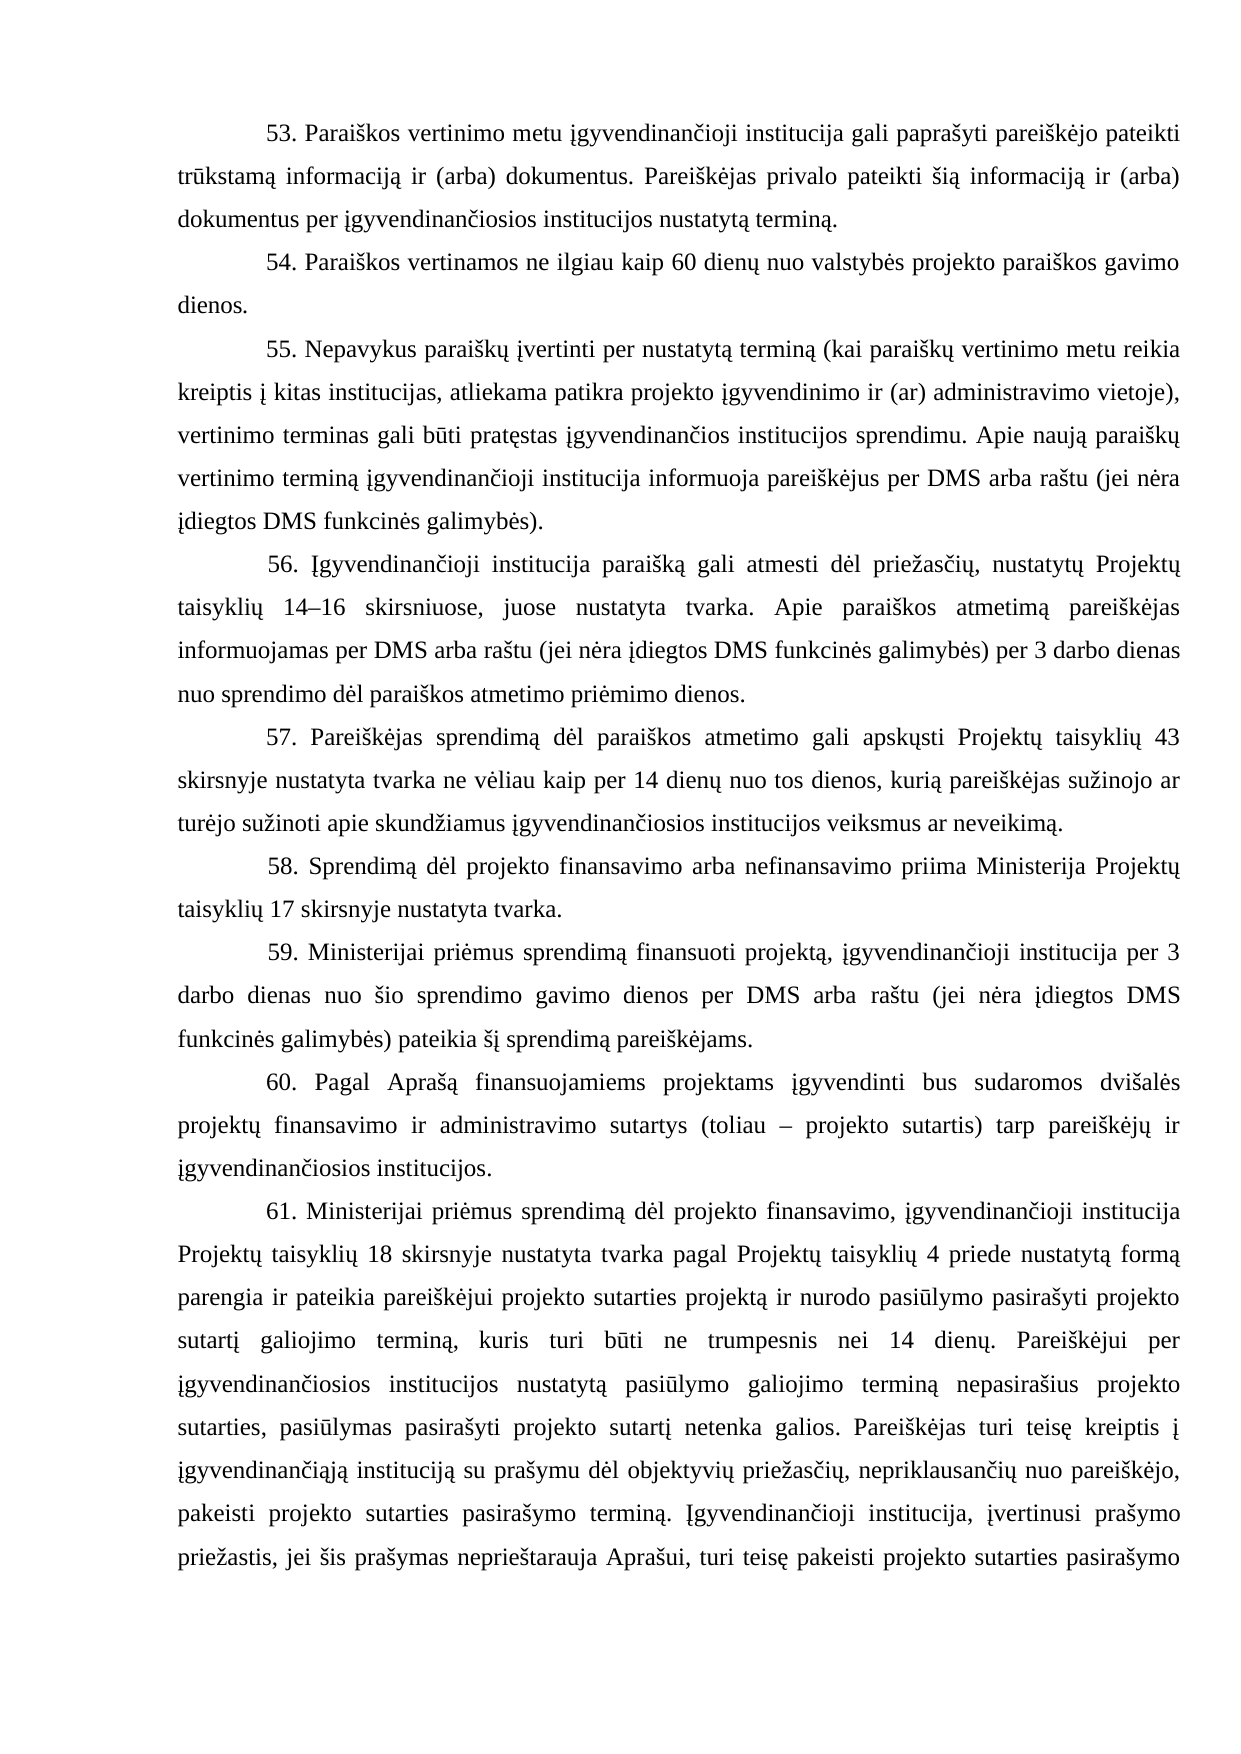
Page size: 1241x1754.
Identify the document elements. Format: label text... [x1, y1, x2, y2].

text 53. Paraiškos vertinimo metu įgyvendinančioji institucija gali paprašyti pareiškėjo pateikti trūkstamą informaciją ir (arba) dokumentus. Pareiškėjas privalo pateikti šią informaciją ir (arba) dokumentus per įgyvendinančiosios institucijos nustatytą terminą. [177, 118, 1181, 233]
text 57. Pareiškėjas sprendimą dėl paraiškos atmetimo gali apskųsti Projektų taisyklių 43 skirsnyje nustatyta tvarka ne vėliau kaip per 14 dienų nuo tos dienos, kurią pareiškėjas sužinojo ar turėjo sužinoti apie skundžiamus įgyvendinančiosios institucijos veiksmus ar neveikimą. [177, 722, 1181, 837]
text 55. Nepavykus paraiškų įvertinti per nustatytą terminą (kai paraiškų vertinimo metu reikia kreiptis į kitas institucijas, atliekama patikra projekto įgyvendinimo ir (ar) administravimo vietoje), vertinimo terminas gali būti pratęstas įgyvendinančios institucijos sprendimu. Apie naują paraiškų vertinimo terminą įgyvendinančioji institucija informuoja pareiškėjus per DMS arba raštu (jei nėra įdiegtos DMS funkcinės galimybės). [177, 334, 1181, 535]
text 56. Įgyvendinančioji institucija paraišką gali atmesti dėl priežasčių, nustatytų Projektų taisyklių 14–16 skirsniuose, juose nustatyta tvarka. Apie paraiškos atmetimą pareiškėjas informuojamas per DMS arba raštu (jei nėra įdiegtos DMS funkcinės galimybės) per 3 darbo dienas nuo sprendimo dėl paraiškos atmetimo priėmimo dienos. [177, 549, 1181, 707]
text 54. Paraiškos vertinamos ne ilgiau kaip 60 dienų nuo valstybės projekto paraiškos gavimo dienos. [177, 247, 1181, 319]
text 60. Pagal Aprašą finansuojamiems projektams įgyvendinti bus sudaromos dvišalės projektų finansavimo ir administravimo sutartys (toliau – projekto sutartis) tarp pareiškėjų ir įgyvendinančiosios institucijos. [177, 1067, 1181, 1182]
text 61. Ministerijai priėmus sprendimą dėl projekto finansavimo, įgyvendinančioji institucija Projektų taisyklių 18 skirsnyje nustatyta tvarka pagal Projektų taisyklių 4 priede nustatytą formą parengia ir pateikia pareiškėjui projekto sutarties projektą ir nurodo pasiūlymo pasirašyti projekto sutartį galiojimo terminą, kuris turi būti ne trumpesnis nei 14 dienų. Pareiškėjui per įgyvendinančiosios institucijos nustatytą pasiūlymo galiojimo terminą nepasirašius projekto sutarties, pasiūlymas pasirašyti projekto sutartį netenka galios. Pareiškėjas turi teisę kreiptis į įgyvendinančiąją instituciją su prašymu dėl objektyvių priežasčių, nepriklausančių nuo pareiškėjo, pakeisti projekto sutarties pasirašymo terminą. Įgyvendinančioji institucija, įvertinusi prašymo priežastis, jei šis prašymas neprieštarauja Aprašui, turi teisę pakeisti projekto sutarties pasirašymo [177, 1196, 1181, 1571]
text 59. Ministerijai priėmus sprendimą finansuoti projektą, įgyvendinančioji institucija per 3 darbo dienas nuo šio sprendimo gavimo dienos per DMS arba raštu (jei nėra įdiegtos DMS funkcinės galimybės) pateikia šį sprendimą pareiškėjams. [177, 937, 1181, 1052]
text 58. Sprendimą dėl projekto finansavimo arba nefinansavimo priima Ministerija Projektų taisyklių 17 skirsnyje nustatyta tvarka. [177, 851, 1181, 923]
